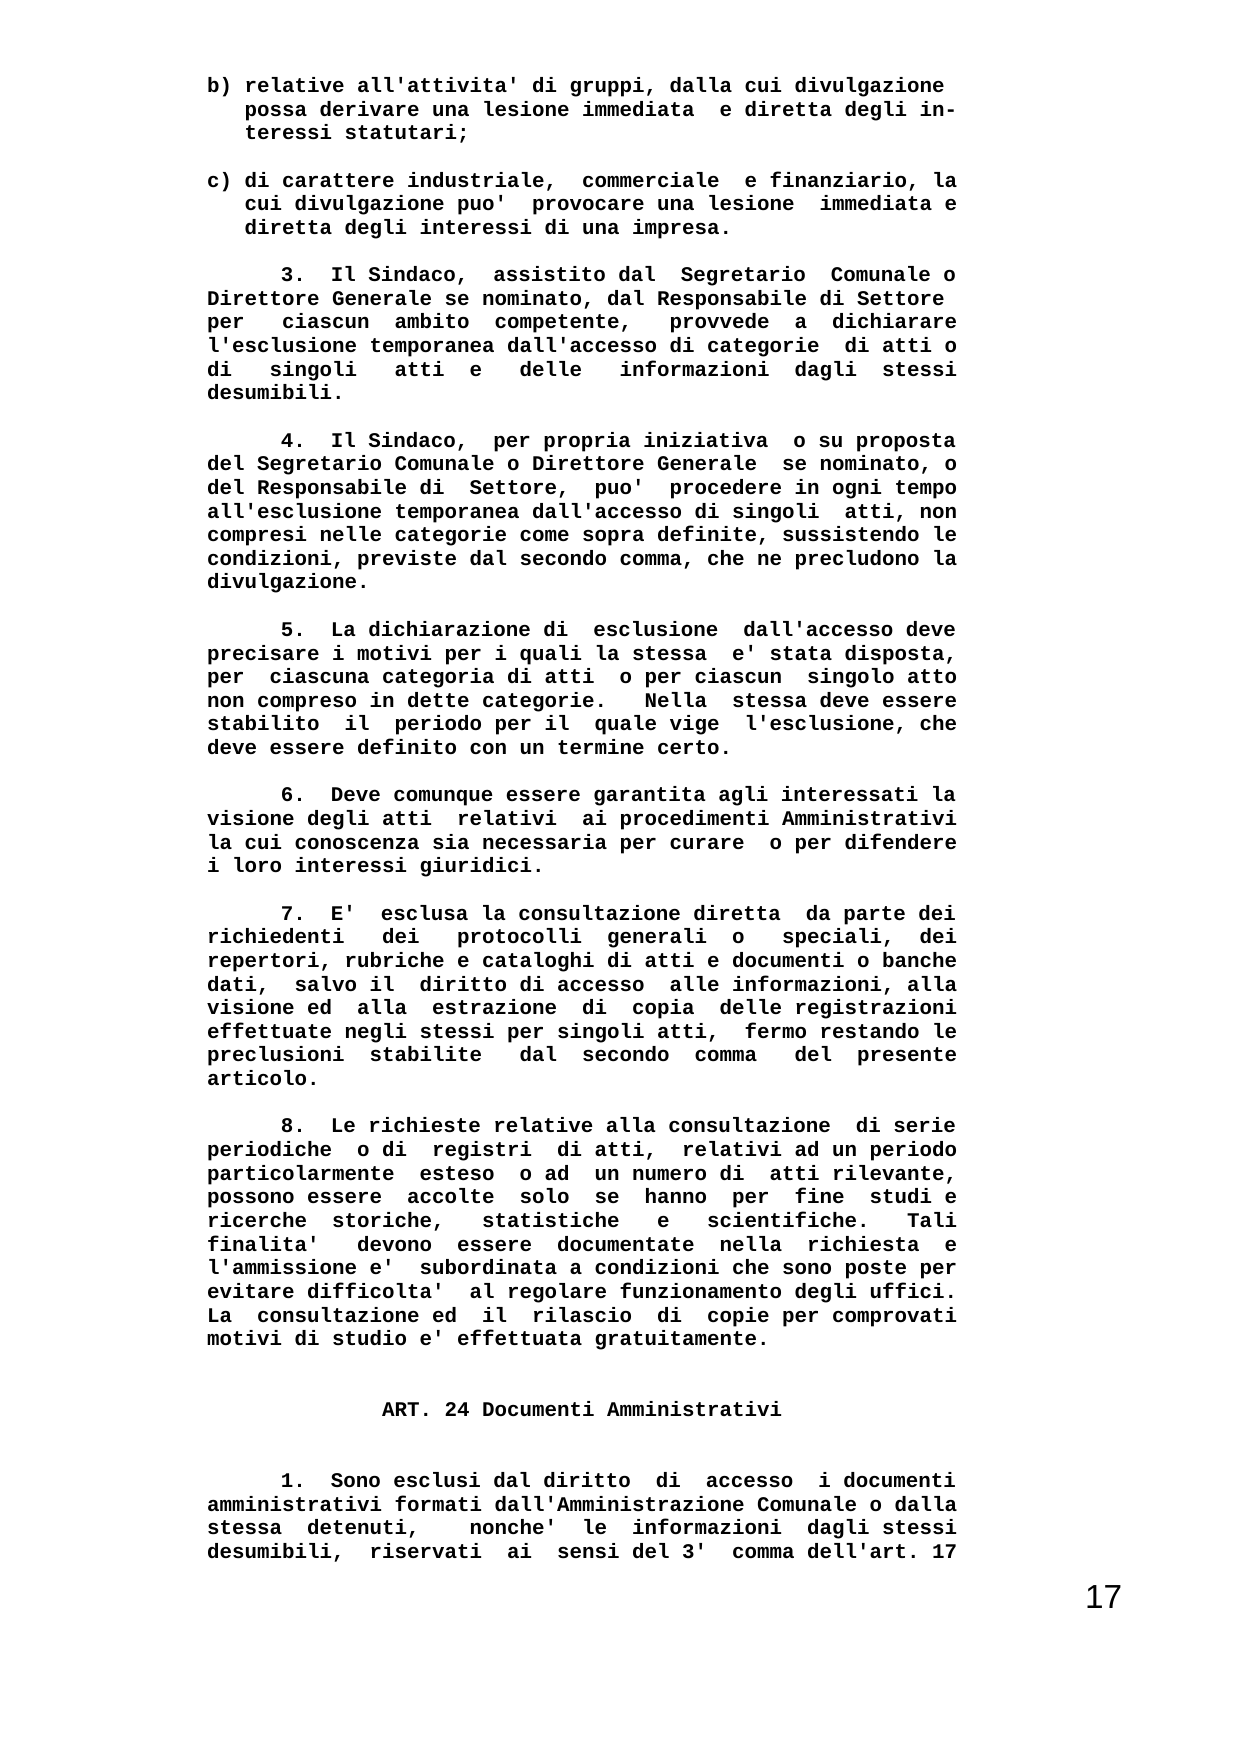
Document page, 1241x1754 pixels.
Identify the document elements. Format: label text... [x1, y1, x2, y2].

text stessa detenuti, nonche' le informazioni dagli stessi [207, 1517, 1122, 1541]
text repertori, rubriche e cataloghi di atti e documenti o banche [207, 950, 1122, 973]
text c) di carattere industriale, commerciale e finanziario, la [207, 169, 1122, 193]
text i loro interessi giuridici. [207, 855, 1122, 879]
text Direttore Generale se nominato, dal Responsabile di Settore [207, 288, 1122, 311]
text visione ed alla estrazione di copia delle registrazioni [207, 997, 1122, 1021]
text compresi nelle categorie come sopra definite, sussistendo le [207, 524, 1122, 548]
text 6. Deve comunque essere garantita agli interessati la [207, 784, 1122, 808]
text visione degli atti relativi ai procedimenti Amministrativi [207, 808, 1122, 832]
text desumibili. [207, 382, 1122, 406]
text del Segretario Comunale o Direttore Generale se nominato, o [207, 453, 1122, 477]
text 8. Le richieste relative alla consultazione di serie [207, 1115, 1122, 1139]
text la cui conoscenza sia necessaria per curare o per difendere [207, 832, 1122, 855]
text desumibili, riservati ai sensi del 3' comma dell'art. 17 [207, 1541, 1122, 1565]
text 7. E' esclusa la consultazione diretta da parte dei [207, 903, 1122, 926]
text all'esclusione temporanea dall'accesso di singoli atti, non [207, 501, 1122, 524]
text non compreso in dette categorie. Nella stessa deve essere [207, 690, 1122, 713]
text stabilito il periodo per il quale vige l'esclusione, che [207, 713, 1122, 737]
text richiedenti dei protocolli generali o speciali, dei [207, 926, 1122, 950]
text articolo. [207, 1068, 1122, 1092]
text ricerche storiche, statistiche e scientifiche. Tali [207, 1210, 1122, 1234]
text finalita' devono essere documentate nella richiesta e [207, 1234, 1122, 1257]
text del Responsabile di Settore, puo' procedere in ogni tempo [207, 477, 1122, 501]
text cui divulgazione puo' provocare una lesione immediata e [207, 193, 1122, 217]
text evitare difficolta' al regolare funzionamento degli uffici. [207, 1281, 1122, 1304]
text 4. Il Sindaco, per propria iniziativa o su proposta [207, 430, 1122, 453]
text La consultazione ed il rilascio di copie per comprovati [207, 1304, 1122, 1328]
text di singoli atti e delle informazioni dagli stessi [207, 359, 1122, 382]
text ART. 24 Documenti Amministrativi [207, 1399, 1122, 1423]
text per ciascun ambito competente, provvede a dichiarare [207, 311, 1122, 335]
text precisare i motivi per i quali la stessa e' stata disposta, [207, 642, 1122, 666]
text b) relative all'attivita' di gruppi, dalla cui divulgazione [207, 75, 1122, 99]
text particolarmente esteso o ad un numero di atti rilevante, [207, 1163, 1122, 1186]
text divulgazione. [207, 572, 1122, 595]
text possa derivare una lesione immediata e diretta degli in- [207, 99, 1122, 122]
text 1. Sono esclusi dal diritto di accesso i documenti amministrativi formati dall'Amministrazione Comunale o dalla [207, 1446, 1122, 1517]
text l'ammissione e' subordinata a condizioni che sono poste per [207, 1257, 1122, 1281]
text condizioni, previste dal secondo comma, che ne precludono la [207, 548, 1122, 572]
text 5. La dichiarazione di esclusione dall'accesso deve [207, 619, 1122, 642]
text effettuate negli stessi per singoli atti, fermo restando le [207, 1021, 1122, 1044]
text motivi di studio e' effettuata gratuitamente. [207, 1328, 1122, 1352]
text teressi statutari; [207, 122, 1122, 146]
text dati, salvo il diritto di accesso alle informazioni, alla [207, 973, 1122, 997]
text l'esclusione temporanea dall'accesso di categorie di atti o [207, 335, 1122, 359]
text per ciascuna categoria di atti o per ciascun singolo atto [207, 666, 1122, 690]
text 3. Il Sindaco, assistito dal Segretario Comunale o [207, 264, 1122, 288]
text possono essere accolte solo se hanno per fine studi e [207, 1186, 1122, 1210]
text diretta degli interessi di una impresa. [207, 217, 1122, 241]
text periodiche o di registri di atti, relativi ad un periodo [207, 1139, 1122, 1163]
text preclusioni stabilite dal secondo comma del presente [207, 1044, 1122, 1068]
text deve essere definito con un termine certo. [207, 737, 1122, 761]
